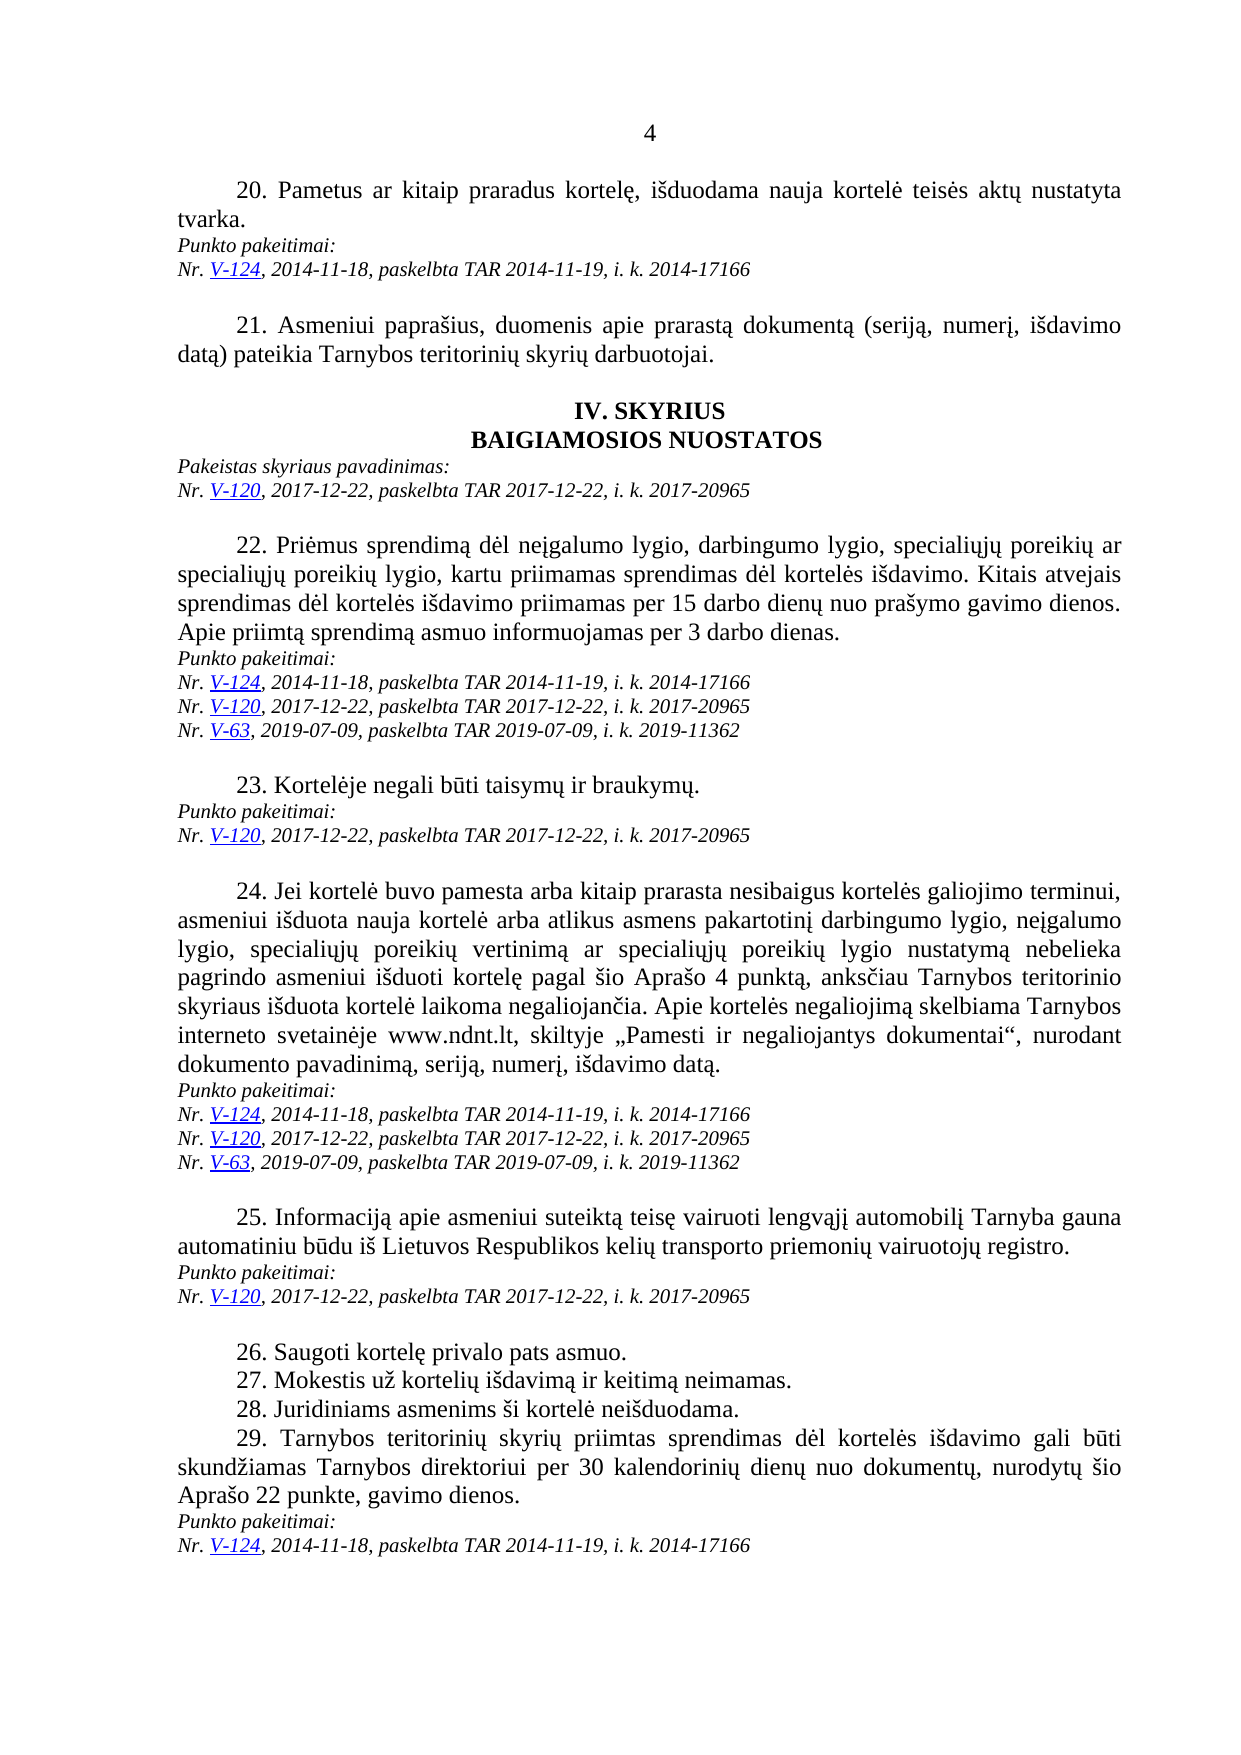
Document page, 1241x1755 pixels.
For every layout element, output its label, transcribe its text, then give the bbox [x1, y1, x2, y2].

text BAIGIAMOSIOS NUOSTATOS [177, 425, 1122, 454]
text Nr. V-120, 2017-12-22, paskelbta TAR 2017-12-22, i. k. 2017-20965 [177, 823, 1122, 847]
text 20. Pametus ar kitaip praradus kortelę, išduodama nauja kortelė teisės aktų nustatyta tvarka. [177, 176, 1122, 233]
text Pakeistas skyriaus pavadinimas: [177, 454, 1122, 478]
text Nr. V-63, 2019-07-09, paskelbta TAR 2019-07-09, i. k. 2019-11362 [177, 1150, 1122, 1174]
text 27. Mokestis už kortelių išdavimą ir keitimą neimamas. [177, 1366, 1122, 1394]
text 29. Tarnybos teritorinių skyrių priimtas sprendimas dėl kortelės išdavimo gali būti skundžiamas Tarnybos direktoriui per 30 kalendorinių dienų nuo dokumentų, nurodytų šio Aprašo 22 punkte, gavimo dienos. [177, 1423, 1122, 1509]
text Nr. V-120, 2017-12-22, paskelbta TAR 2017-12-22, i. k. 2017-20965 [177, 1284, 1122, 1308]
text 24. Jei kortelė buvo pamesta arba kitaip prarasta nesibaigus kortelės galiojimo terminui, asmeniui išduota nauja kortelė arba atlikus asmens pakartotinį darbingumo lygio, neįgalumo lygio, specialiųjų poreikių vertinimą ar specialiųjų poreikių lygio nustatymą nebelieka pagrindo asmeniui išduoti kortelę pagal šio Aprašo 4 punktą, anksčiau Tarnybos teritorinio skyriaus išduota kortelė laikoma negaliojančia. Apie kortelės negaliojimą skelbiama Tarnybos interneto svetainėje www.ndnt.lt, skiltyje „Pamesti ir negaliojantys dokumentai“, nurodant dokumento pavadinimą, seriją, numerį, išdavimo datą. [177, 876, 1122, 1077]
text IV. skyrius [177, 396, 1122, 425]
text Punkto pakeitimai: [177, 1260, 1122, 1284]
text Nr. V-124, 2014-11-18, paskelbta TAR 2014-11-19, i. k. 2014-17166 [177, 1533, 1122, 1557]
text Nr. V-124, 2014-11-18, paskelbta TAR 2014-11-19, i. k. 2014-17166 [177, 257, 1122, 281]
text Nr. V-63, 2019-07-09, paskelbta TAR 2019-07-09, i. k. 2019-11362 [177, 718, 1122, 742]
text Punkto pakeitimai: [177, 799, 1122, 823]
text Nr. V-124, 2014-11-18, paskelbta TAR 2014-11-19, i. k. 2014-17166 [177, 1102, 1122, 1126]
text Punkto pakeitimai: [177, 233, 1122, 257]
text 28. Juridiniams asmenims ši kortelė neišduodama. [177, 1394, 1122, 1423]
text Nr. V-120, 2017-12-22, paskelbta TAR 2017-12-22, i. k. 2017-20965 [177, 1126, 1122, 1150]
text Nr. V-120, 2017-12-22, paskelbta TAR 2017-12-22, i. k. 2017-20965 [177, 694, 1122, 718]
text Nr. V-120, 2017-12-22, paskelbta TAR 2017-12-22, i. k. 2017-20965 [177, 478, 1122, 502]
text Punkto pakeitimai: [177, 646, 1122, 670]
text Punkto pakeitimai: [177, 1077, 1122, 1102]
text 25. Informaciją apie asmeniui suteiktą teisę vairuoti lengvąjį automobilį Tarnyba gauna automatiniu būdu iš Lietuvos Respublikos kelių transporto priemonių vairuotojų registro. [177, 1202, 1122, 1260]
text 21. Asmeniui paprašius, duomenis apie prarastą dokumentą (seriją, numerį, išdavimo datą) pateikia Tarnybos teritorinių skyrių darbuotojai. [177, 310, 1122, 367]
text Punkto pakeitimai: [177, 1509, 1122, 1533]
text 22. Priėmus sprendimą dėl neįgalumo lygio, darbingumo lygio, specialiųjų poreikių ar specialiųjų poreikių lygio, kartu priimamas sprendimas dėl kortelės išdavimo. Kitais atvejais sprendimas dėl kortelės išdavimo priimamas per 15 darbo dienų nuo prašymo gavimo dienos. Apie priimtą sprendimą asmuo informuojamas per 3 darbo dienas. [177, 531, 1122, 646]
text Nr. V-124, 2014-11-18, paskelbta TAR 2014-11-19, i. k. 2014-17166 [177, 670, 1122, 694]
text 26. Saugoti kortelę privalo pats asmuo. [177, 1337, 1122, 1366]
text 23. Kortelėje negali būti taisymų ir braukymų. [177, 771, 1122, 799]
